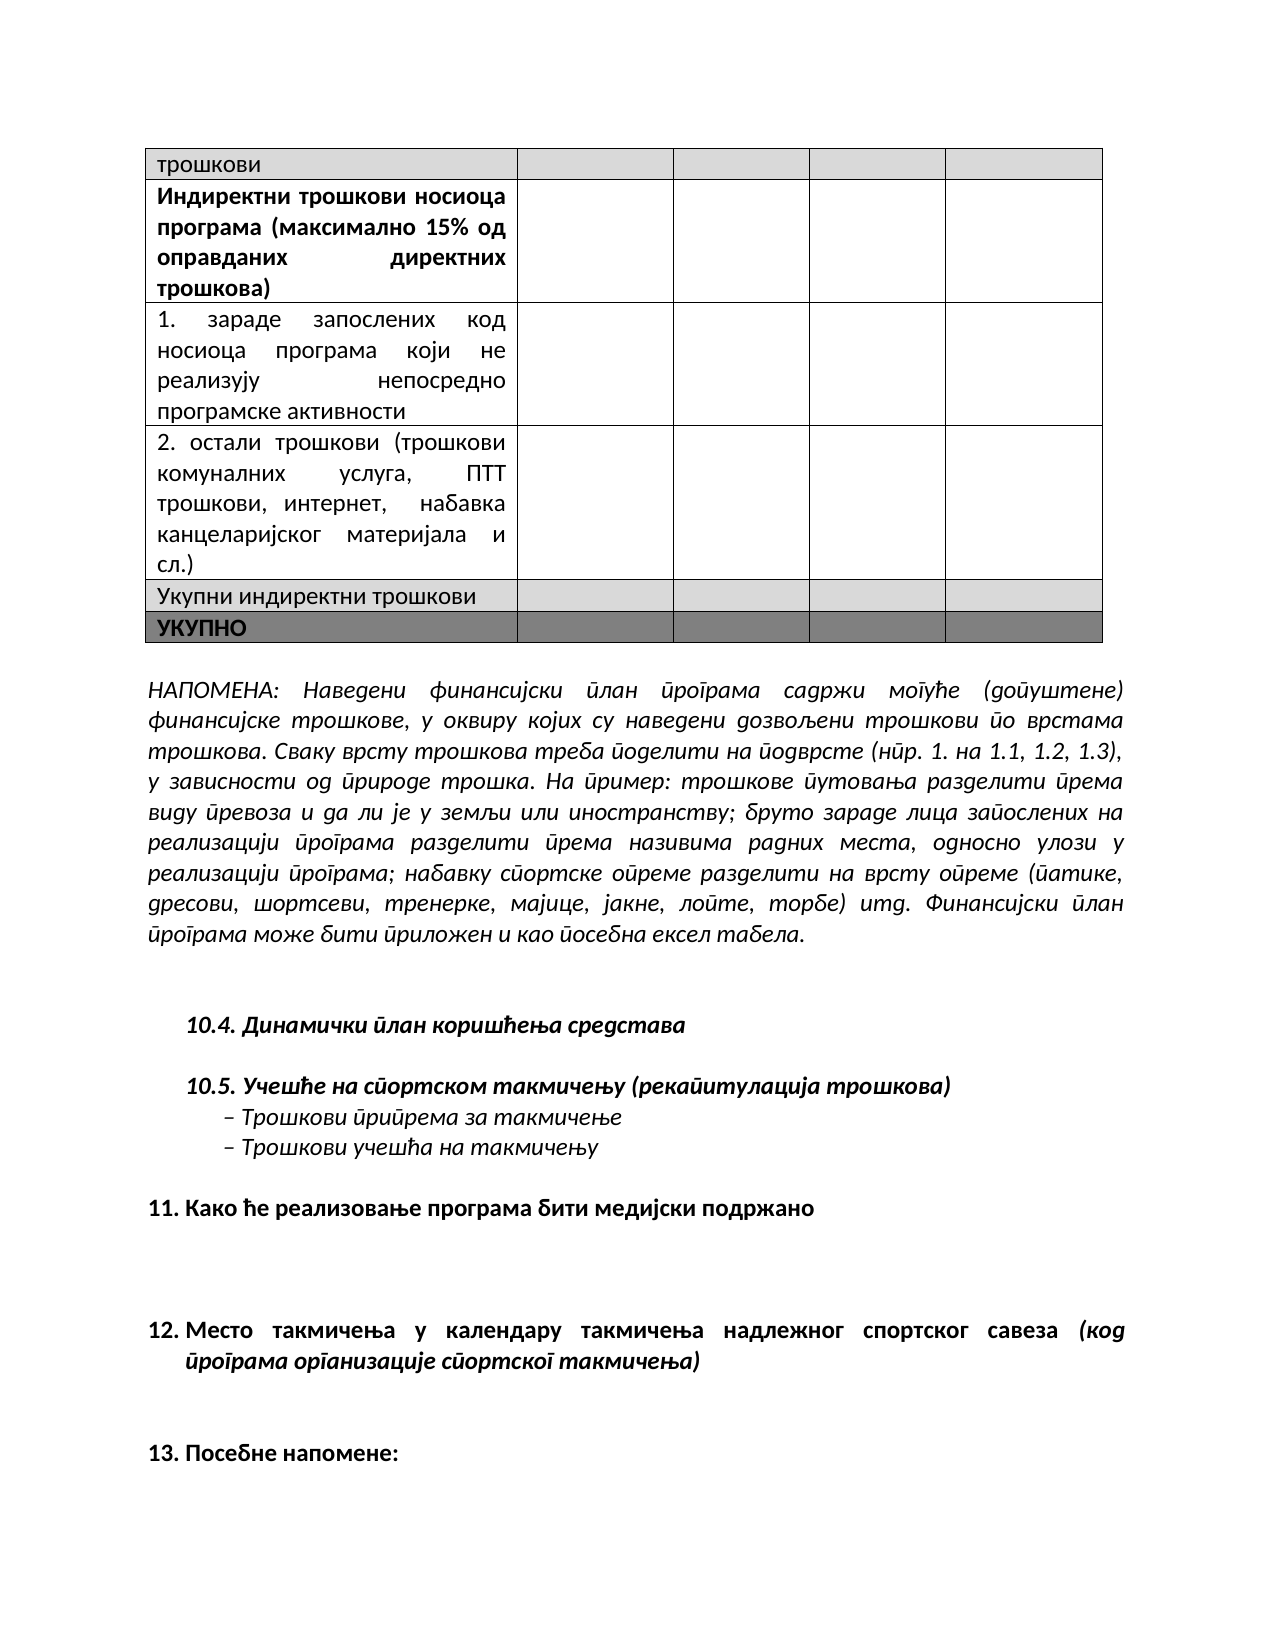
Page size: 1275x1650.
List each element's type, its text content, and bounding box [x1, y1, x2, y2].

text – Трошкови припрема за такмичење [148, 1101, 1127, 1132]
table_cell [810, 180, 945, 302]
table_cell Укупни индиректни трошкови [146, 580, 517, 611]
table_cell [674, 180, 809, 302]
text 10.5. Учешће на спортском такмичењу (рекапитулација трошкова) [148, 1071, 1127, 1101]
table_cell [518, 580, 673, 611]
table_cell [810, 580, 945, 611]
text 10.4. Динамички план коришћења средстава [185, 1009, 1127, 1040]
table_cell [674, 612, 809, 642]
table_cell [674, 303, 809, 425]
table_cell 1. зараде запослених код носиоца програма који не реализују непосредно програмске активности [146, 303, 517, 425]
table_cell [810, 612, 945, 642]
list Место такмичења у календару такмичења надлежног спортског савеза (код програма организације спортског такмичења) [148, 1315, 1127, 1376]
table_cell [946, 303, 1102, 425]
table_cell [810, 149, 945, 179]
text НАПОМЕНА: Наведени финансијски план програма садржи могуће (допуштене) финансијске трошкове, у оквиру којих су наведени дозвољени трошкови по врстама трошкова. Сваку врсту трошкова треба поделити на подврсте (нпр. 1. на 1.1, 1.2, 1.3), у зависности од природе трошка. На пример: трошкове путовања разделити према виду превоза и да ли је у земљи или иностранству; бруто зараде лица запослених на реализацији програма разделити према називима радних места, односно улози у реализацији програма; набавку спортске опреме разделити на врсту опреме (патике, дресови, шортсеви, тренерке, мајице, јакне, лопте, торбе) итд. Финансијски план програма може бити приложен и као посебна ексел табела. [148, 674, 1127, 948]
table_cell [674, 149, 809, 179]
table_cell [674, 426, 809, 579]
table_cell трошкови [146, 149, 517, 179]
table_cell [518, 303, 673, 425]
table_cell [946, 426, 1102, 579]
table_cell Индиректни трошкови носиоца програма (максимално 15% од оправданих директних трошкова) [146, 180, 517, 302]
text – Трошкови учешћа на такмичењу [148, 1132, 1127, 1162]
table_cell [518, 426, 673, 579]
table_cell [518, 180, 673, 302]
table_cell [946, 149, 1102, 179]
list Посебне напомене: [148, 1437, 1127, 1467]
table_cell [946, 612, 1102, 642]
list Како ће реализовање програма бити медијски подржано [148, 1193, 1127, 1223]
table_cell [674, 580, 809, 611]
table_cell [946, 180, 1102, 302]
table_cell [518, 149, 673, 179]
table_cell [518, 612, 673, 642]
table_cell УКУПНО [146, 612, 517, 642]
table_cell [946, 580, 1102, 611]
table_cell 2. остали трошкови (трошкови комуналних услуга, ПТТ трошкови, интернет, набавка канцеларијског материјала и сл.) [146, 426, 517, 579]
table_cell [810, 426, 945, 579]
table_cell [810, 303, 945, 425]
